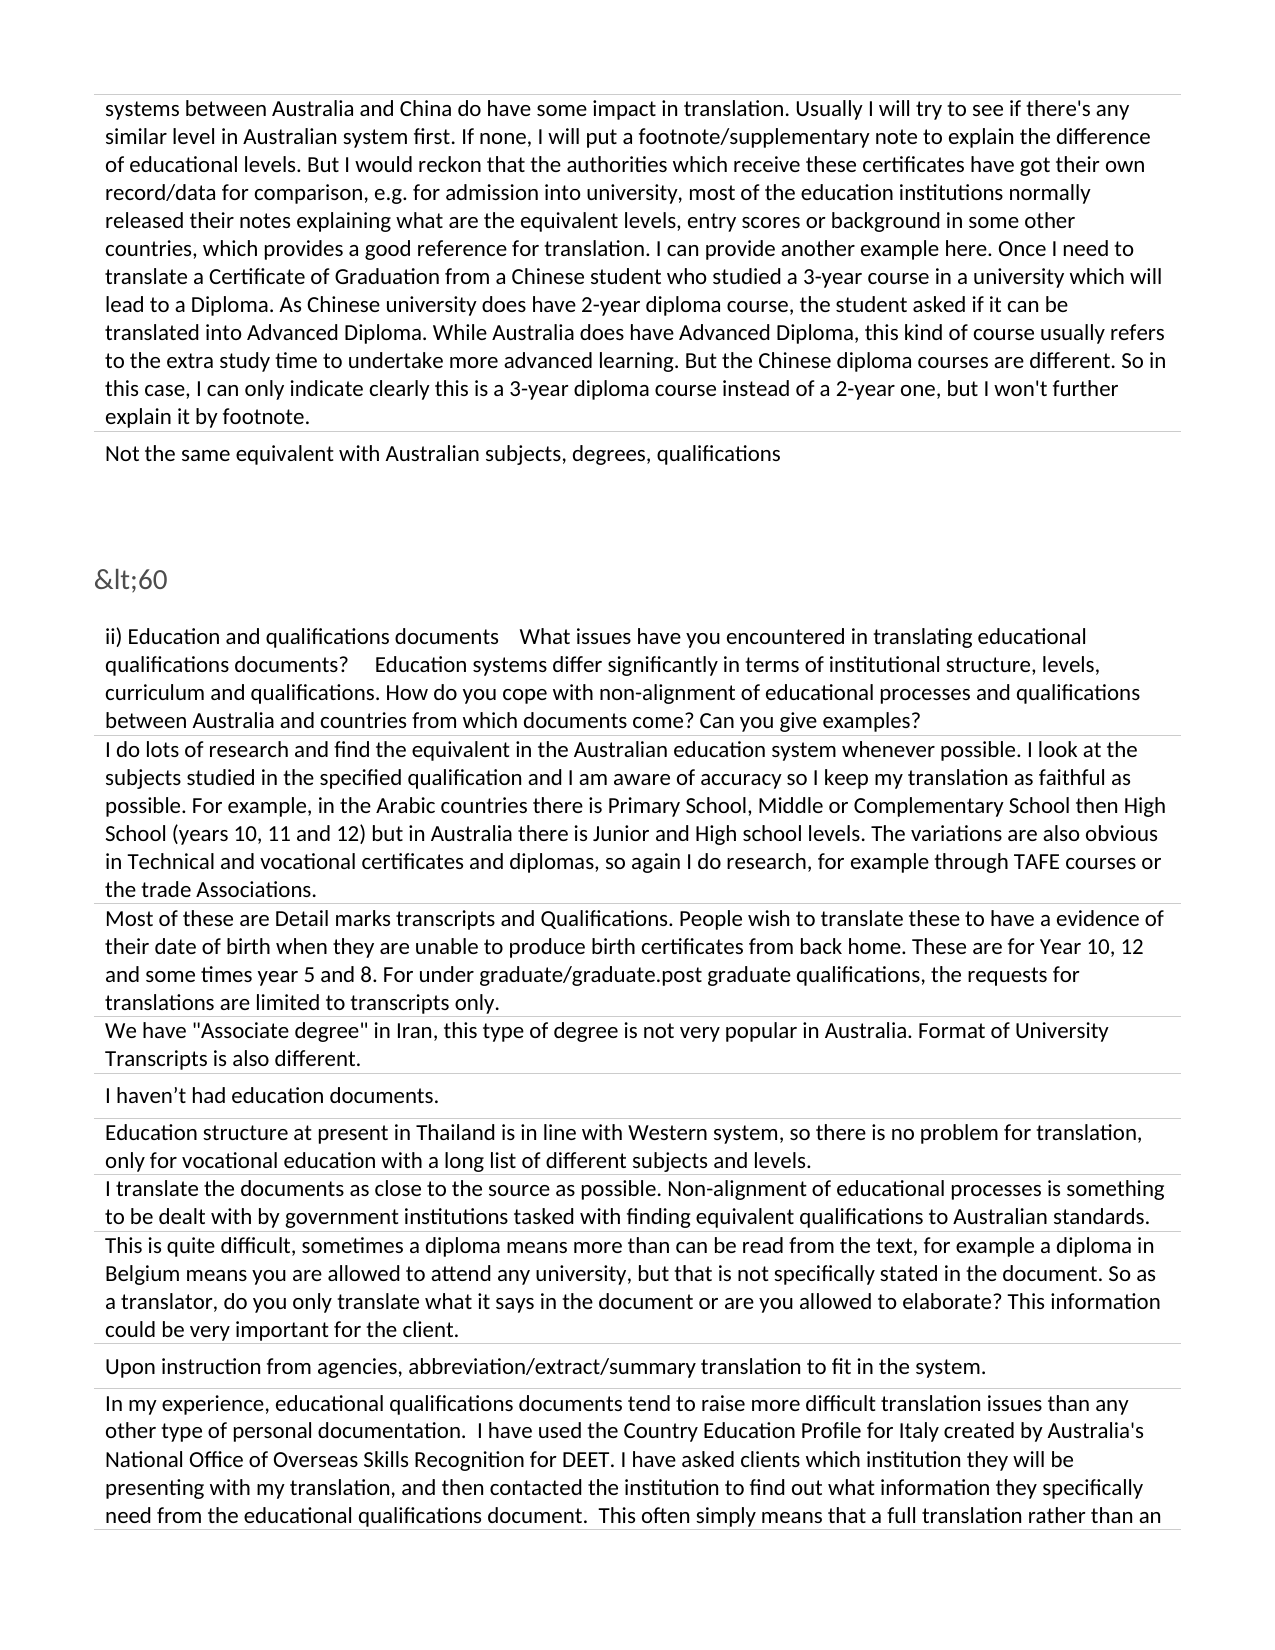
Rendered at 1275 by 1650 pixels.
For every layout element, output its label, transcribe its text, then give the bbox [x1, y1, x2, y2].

table_cell We have "Associate degree" in Iran, this type of degree is not very popular in Australia. Format of University Transcripts is also different. [94, 1017, 1181, 1072]
table_cell Most of these are Detail marks transcripts and Qualifications. People wish to translate these to have a evidence of their date of birth when they are unable to produce birth certificates from back home. These are for Year 10, 12 and some times year 5 and 8. For under graduate/graduate.post graduate qualifications, the requests for translations are limited to transcripts only. [94, 904, 1181, 1016]
table_header ii) Education and qualifications documents What issues have you encountered in translating educational qualifications documents? Education systems differ significantly in terms of institutional structure, levels, curriculum and qualifications. How do you cope with non-alignment of educational processes and qualifications between Australia and countries from which documents come? Can you give examples? [94, 623, 1181, 734]
table_cell Upon instruction from agencies, abbreviation/extract/summary translation to fit in the system. [94, 1344, 1181, 1388]
table_cell This is quite difficult, sometimes a diploma means more than can be read from the text, for example a diploma in Belgium means you are allowed to attend any university, but that is not specifically stated in the document. So as a translator, do you only translate what it says in the document or are you allowed to elaborate? This information could be very important for the client. [94, 1232, 1181, 1343]
text &lt;60 [94, 561, 1181, 596]
table_cell I haven’t had education documents. [94, 1074, 1181, 1117]
table_cell In my experience, educational qualifications documents tend to raise more difficult translation issues than any other type of personal documentation. I have used the Country Education Profile for Italy created by Australia's National Office of Overseas Skills Recognition for DEET. I have asked clients which institution they will be presenting with my translation, and then contacted the institution to find out what information they specifically need from the educational qualifications document. This often simply means that a full translation rather than an [94, 1389, 1181, 1529]
table_cell Not the same equivalent with Australian subjects, degrees, qualifications [94, 432, 1181, 476]
table_cell Education structure at present in Thailand is in line with Western system, so there is no problem for translation, only for vocational education with a long list of different subjects and levels. [94, 1119, 1181, 1174]
table_cell systems between Australia and China do have some impact in translation. Usually I will try to see if there's any similar level in Australian system first. If none, I will put a footnote/supplementary note to explain the difference of educational levels. But I would reckon that the authorities which receive these certificates have got their own record/data for comparison, e.g. for admission into university, most of the education institutions normally released their notes explaining what are the equivalent levels, entry scores or background in some other countries, which provides a good reference for translation. I can provide another example here. Once I need to translate a Certificate of Graduation from a Chinese student who studied a 3-year course in a university which will lead to a Diploma. As Chinese university does have 2-year diploma course, the student asked if it can be translated into Advanced Diploma. While Australia does have Advanced Diploma, this kind of course usually refers to the extra study time to undertake more advanced learning. But the Chinese diploma courses are different. So in this case, I can only indicate clearly this is a 3-year diploma course instead of a 2-year one, but I won't further explain it by footnote. [94, 95, 1181, 431]
table_cell I translate the documents as close to the source as possible. Non-alignment of educational processes is something to be dealt with by government institutions tasked with finding equivalent qualifications to Australian standards. [94, 1175, 1181, 1231]
table_cell I do lots of research and find the equivalent in the Australian education system whenever possible. I look at the subjects studied in the specified qualification and I am aware of accuracy so I keep my translation as faithful as possible. For example, in the Arabic countries there is Primary School, Middle or Complementary School then High School (years 10, 11 and 12) but in Australia there is Junior and High school levels. The variations are also obvious in Technical and vocational certificates and diplomas, so again I do research, for example through TAFE courses or the trade Associations. [94, 736, 1181, 903]
